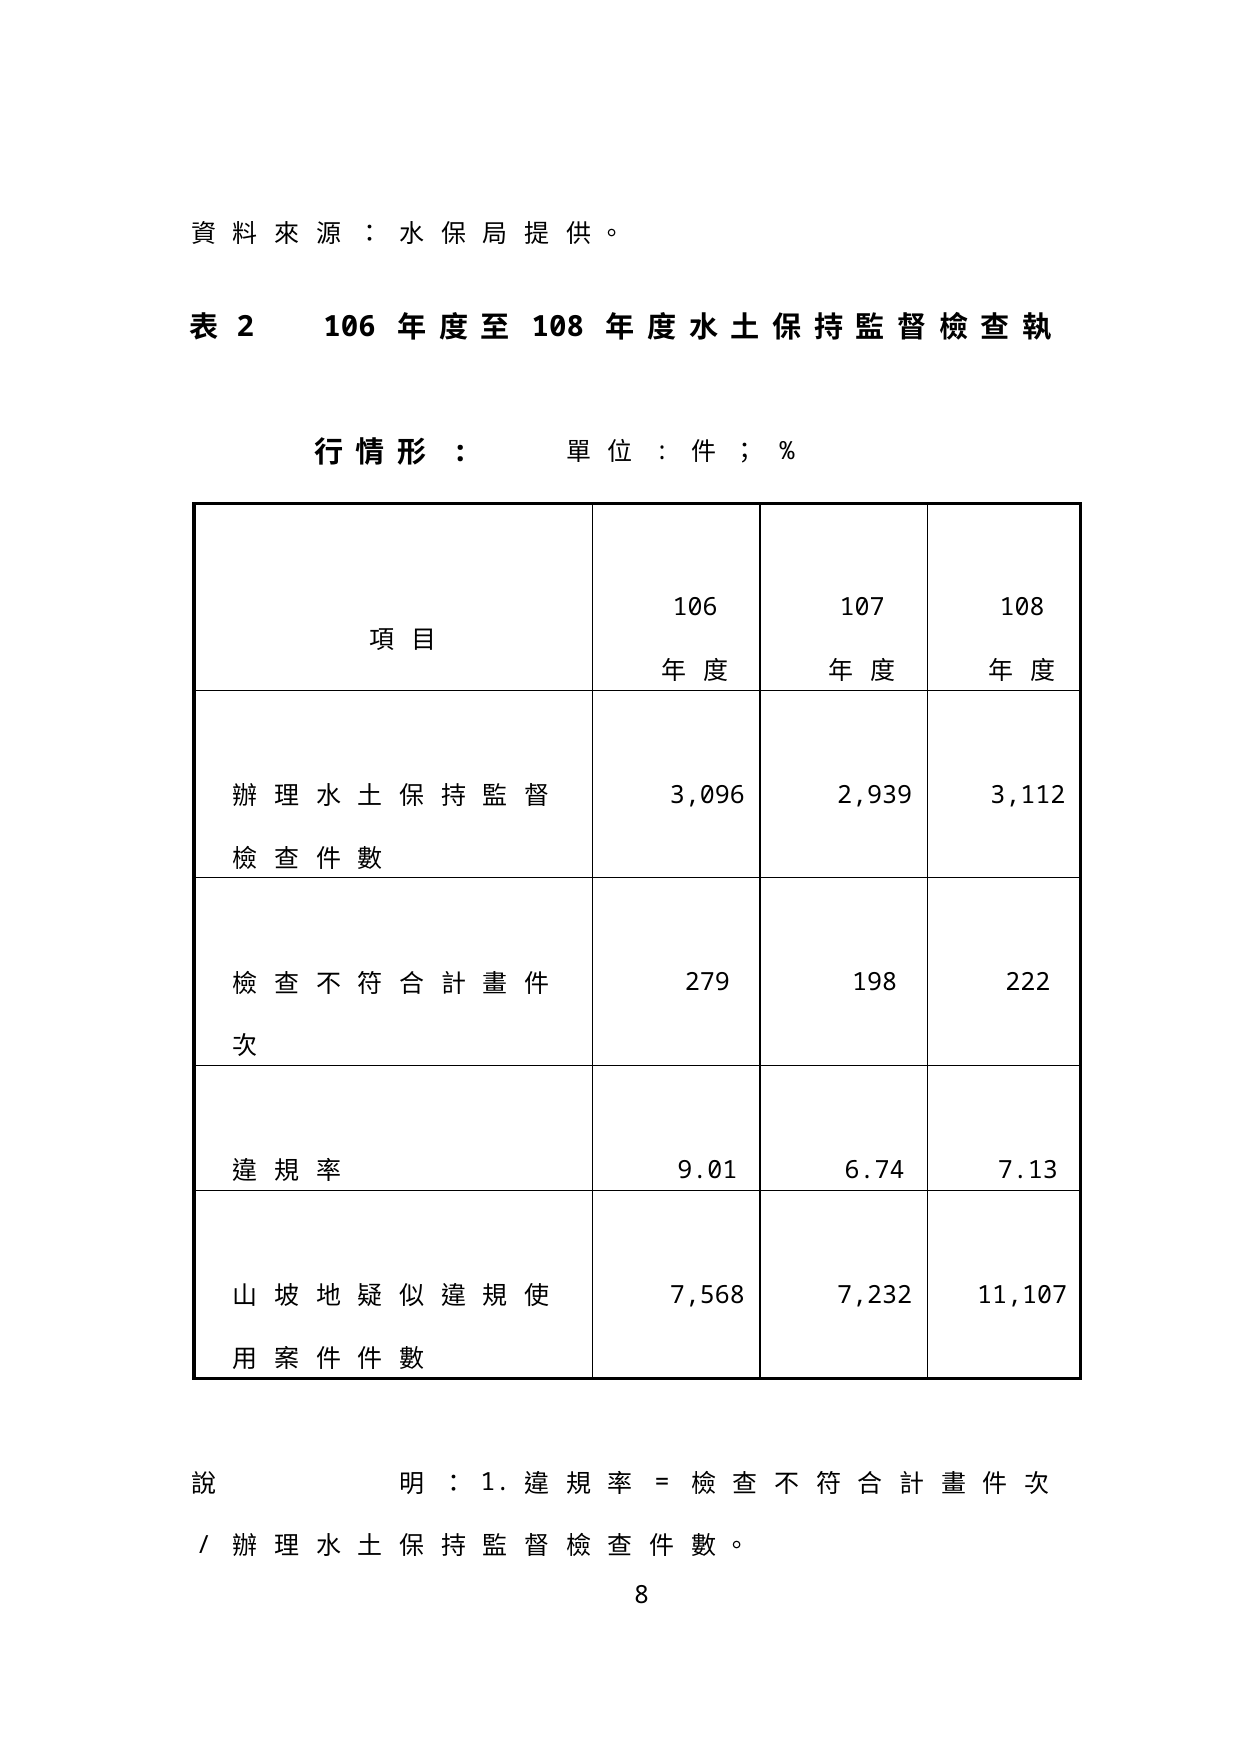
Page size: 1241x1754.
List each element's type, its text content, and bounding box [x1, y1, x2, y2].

table_cell 3,112 [928, 691, 1079, 877]
table_header 106年度 [593, 505, 759, 689]
table_cell 山坡地疑似違規使用案件件數 [196, 1191, 592, 1377]
table_cell 違規率 [196, 1066, 592, 1189]
table_header 107年度 [761, 505, 927, 689]
table_cell 7,232 [761, 1191, 927, 1377]
text 說 明：1.違規率=檢查不符合計畫件次/辦理水土保持監督檢查件數。 [183, 1439, 1058, 1564]
table_cell 198 [761, 878, 927, 1064]
table_cell 7,568 [593, 1191, 759, 1377]
table_cell 3,096 [593, 691, 759, 877]
table_header 項目 [196, 505, 592, 689]
table_header 108年度 [928, 505, 1079, 689]
text 資料來源：水保局提供。 [183, 189, 1058, 252]
table_cell 222 [928, 878, 1079, 1064]
table_cell 9.01 [593, 1066, 759, 1189]
table_cell 7.13 [928, 1066, 1079, 1189]
text 表2 106年度至108年度水土保持監督檢查執行情形: 單位:件；% [183, 252, 1058, 502]
table_cell 279 [593, 878, 759, 1064]
table_cell 檢查不符合計畫件次 [196, 878, 592, 1064]
table_cell 2,939 [761, 691, 927, 877]
table_cell 6.74 [761, 1066, 927, 1189]
table_cell 11,107 [928, 1191, 1079, 1377]
table_cell 辦理水土保持監督檢查件數 [196, 691, 592, 877]
